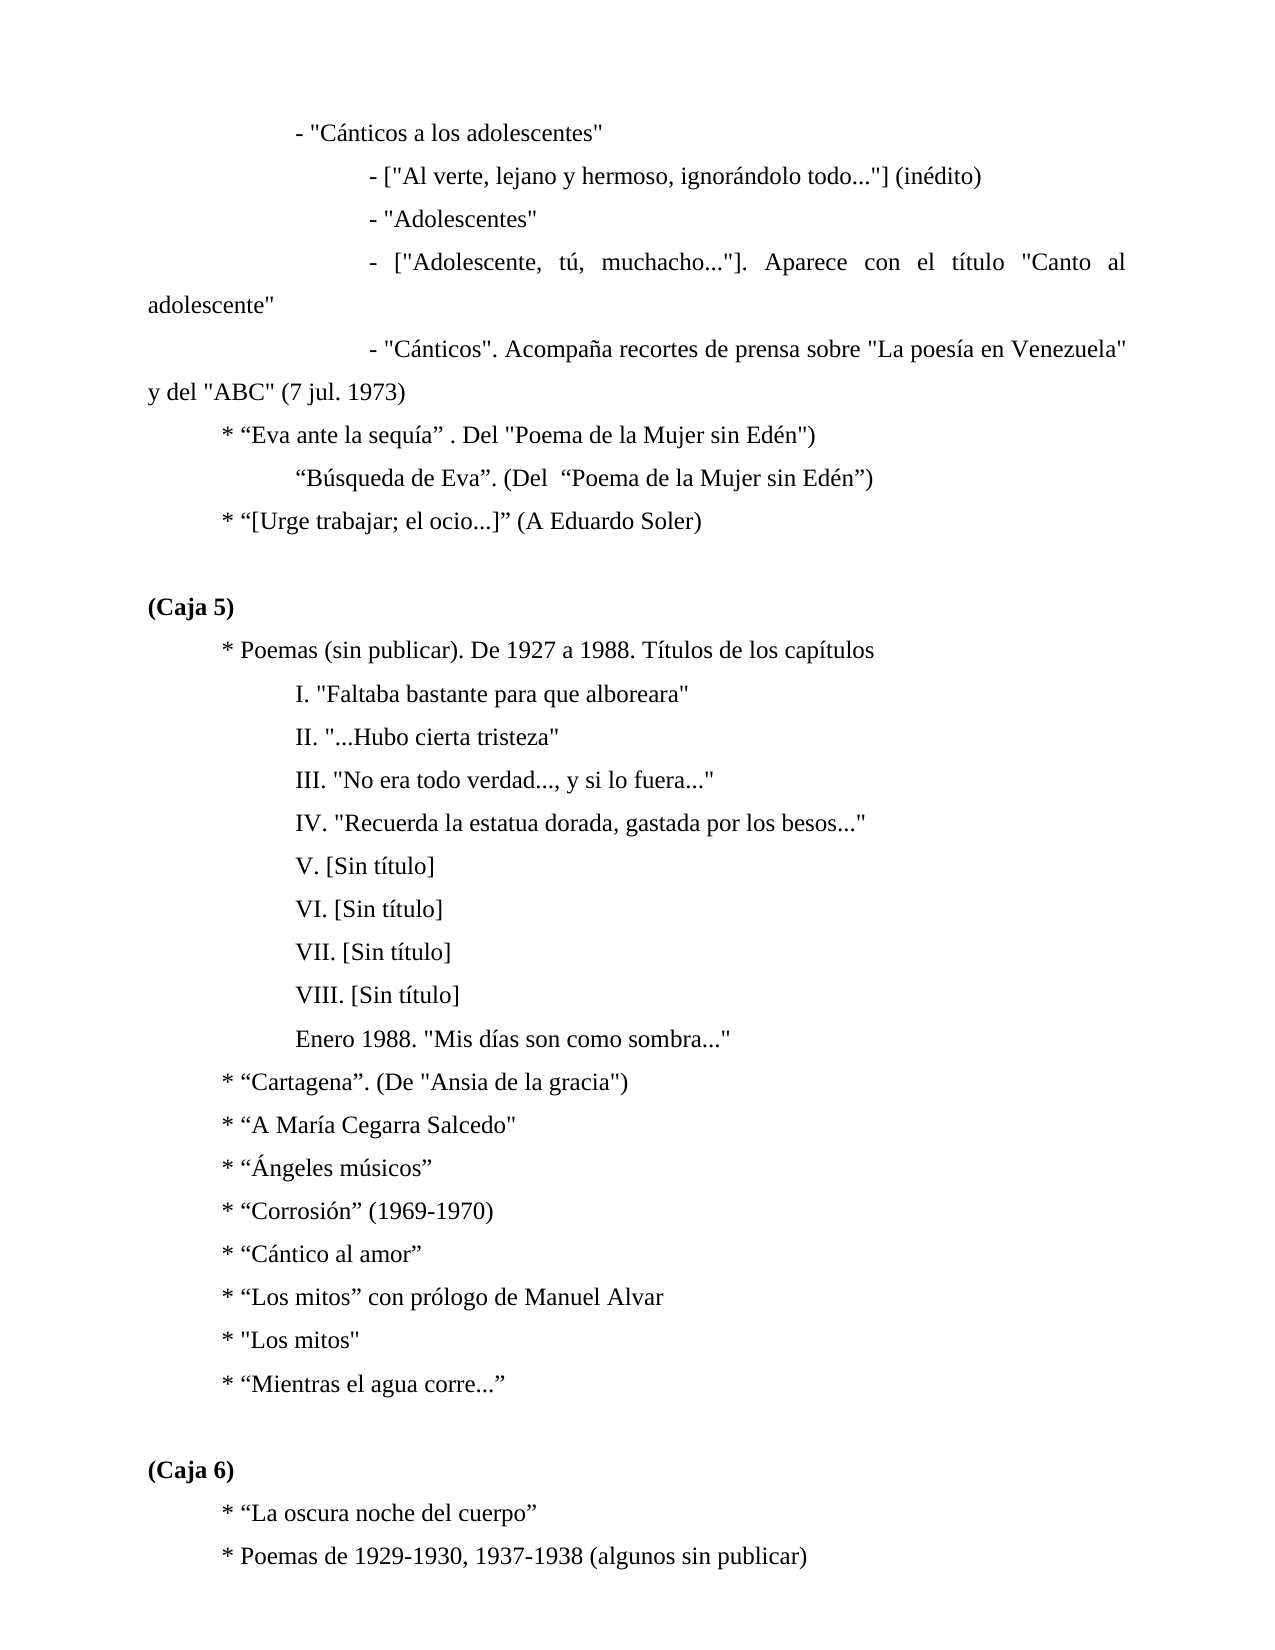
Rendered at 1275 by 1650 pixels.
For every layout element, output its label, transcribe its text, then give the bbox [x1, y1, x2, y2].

text * Poemas (sin publicar). De 1927 a 1988. Títulos de los capítulos [148, 636, 1127, 664]
text - "Cánticos". Acompaña recortes de prensa sobre "La poesía en Venezuela" y del "ABC" (7 jul. 1973) [148, 334, 1127, 406]
text VII. [Sin título] [148, 937, 1127, 966]
text - "Adolescentes" [148, 204, 1127, 233]
text * “Ángeles músicos” [148, 1153, 1127, 1182]
text * “La oscura noche del cuerpo” [148, 1498, 1127, 1527]
text IV. "Recuerda la estatua dorada, gastada por los besos..." [148, 808, 1127, 837]
text (Caja 5) [148, 592, 1127, 621]
text V. [Sin título] [148, 851, 1127, 880]
text (Caja 6) [148, 1455, 1127, 1484]
text * “Cántico al amor” [148, 1239, 1127, 1268]
text - ["Al verte, lejano y hermoso, ignorándolo todo..."] (inédito) [148, 161, 1127, 190]
text * “[Urge trabajar; el ocio...]” (A Eduardo Soler) [148, 506, 1127, 535]
text * “Cartagena”. (De "Ansia de la gracia") [148, 1067, 1127, 1096]
text * “Eva ante la sequía” . Del "Poema de la Mujer sin Edén") [148, 420, 1127, 449]
text * Poemas de 1929-1930, 1937-1938 (algunos sin publicar) [148, 1541, 1127, 1570]
text III. "No era todo verdad..., y si lo fuera..." [148, 765, 1127, 794]
text II. "...Hubo cierta tristeza" [148, 722, 1127, 751]
text “Búsqueda de Eva”. (Del “Poema de la Mujer sin Edén”) [221, 463, 1127, 492]
text Enero 1988. "Mis días son como sombra..." [148, 1024, 1127, 1052]
text * “Mientras el agua corre...” [148, 1369, 1127, 1397]
text * “A María Cegarra Salcedo" [148, 1110, 1127, 1139]
text - "Cánticos a los adolescentes" [148, 118, 1127, 147]
text * “Los mitos” con prólogo de Manuel Alvar [148, 1282, 1127, 1311]
text VIII. [Sin título] [148, 981, 1127, 1009]
text VI. [Sin título] [148, 894, 1127, 923]
text * “Corrosión” (1969-1970) [148, 1196, 1127, 1225]
text * "Los mitos" [148, 1326, 1127, 1354]
text I. "Faltaba bastante para que alboreara" [148, 679, 1127, 707]
text - ["Adolescente, tú, muchacho..."]. Aparece con el título "Canto al adolescente" [148, 247, 1127, 319]
